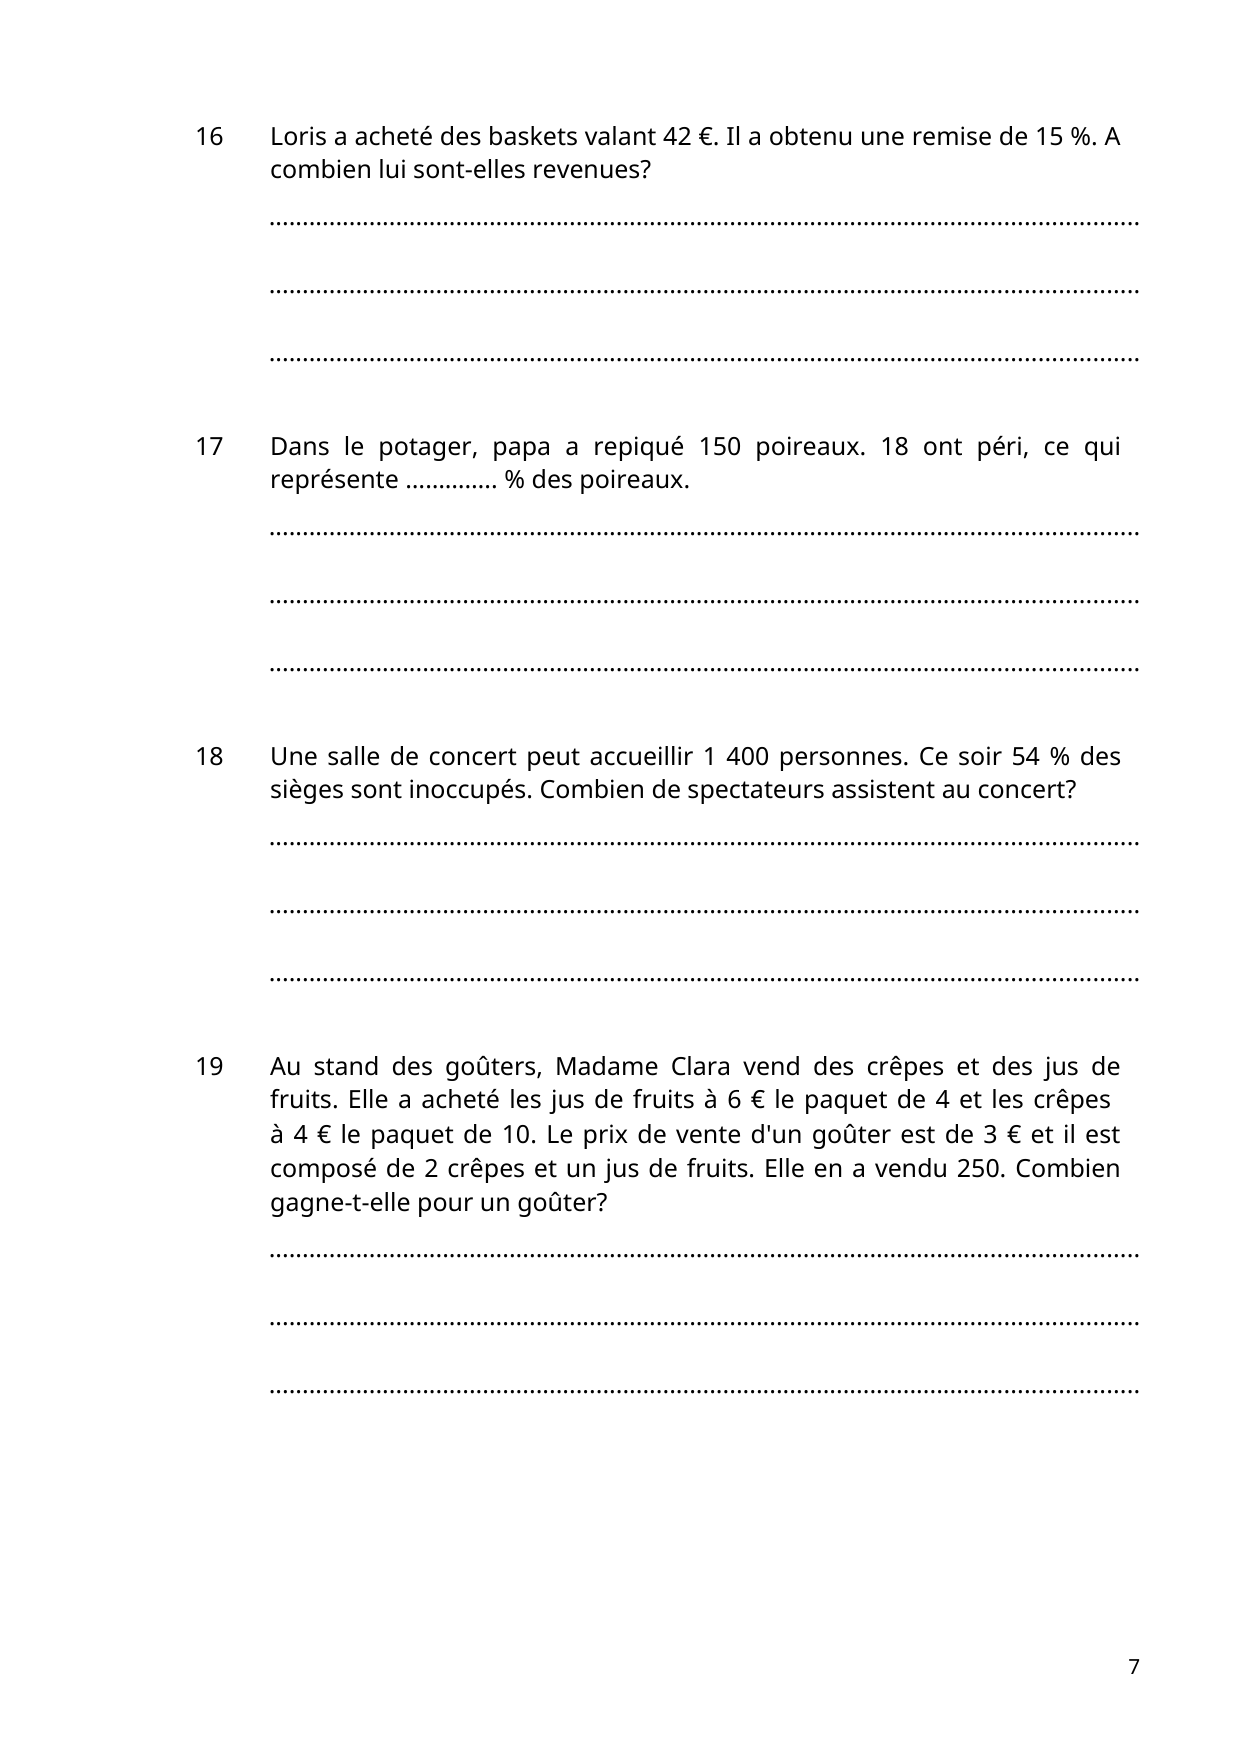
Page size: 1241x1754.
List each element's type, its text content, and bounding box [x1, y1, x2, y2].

list Une salle de concert peut accueillir 1 400 personnes. Ce soir 54 % des sièges sont inoccupés. Combien de spectateurs assistent au concert? [195, 738, 1122, 806]
list Au stand des goûters, Madame Clara vend des crêpes et des jus de fruits. Elle a acheté les jus de fruits à 6 € le paquet de 4 et les crêpes à 4 € le paquet de 10. Le prix de vente d'un goûter est de 3 € et il est composé de 2 crêpes et un jus de fruits. Elle en a vendu 250. Combien gagne-t-elle pour un goûter? [195, 1048, 1122, 1218]
list Dans le potager, papa a repiqué 150 poireaux. 18 ont péri, ce qui représente ………….. % des poireaux. [195, 428, 1122, 496]
list Loris a acheté des baskets valant 42 €. Il a obtenu une remise de 15 %. A combien lui sont-elles revenues? [195, 118, 1122, 186]
